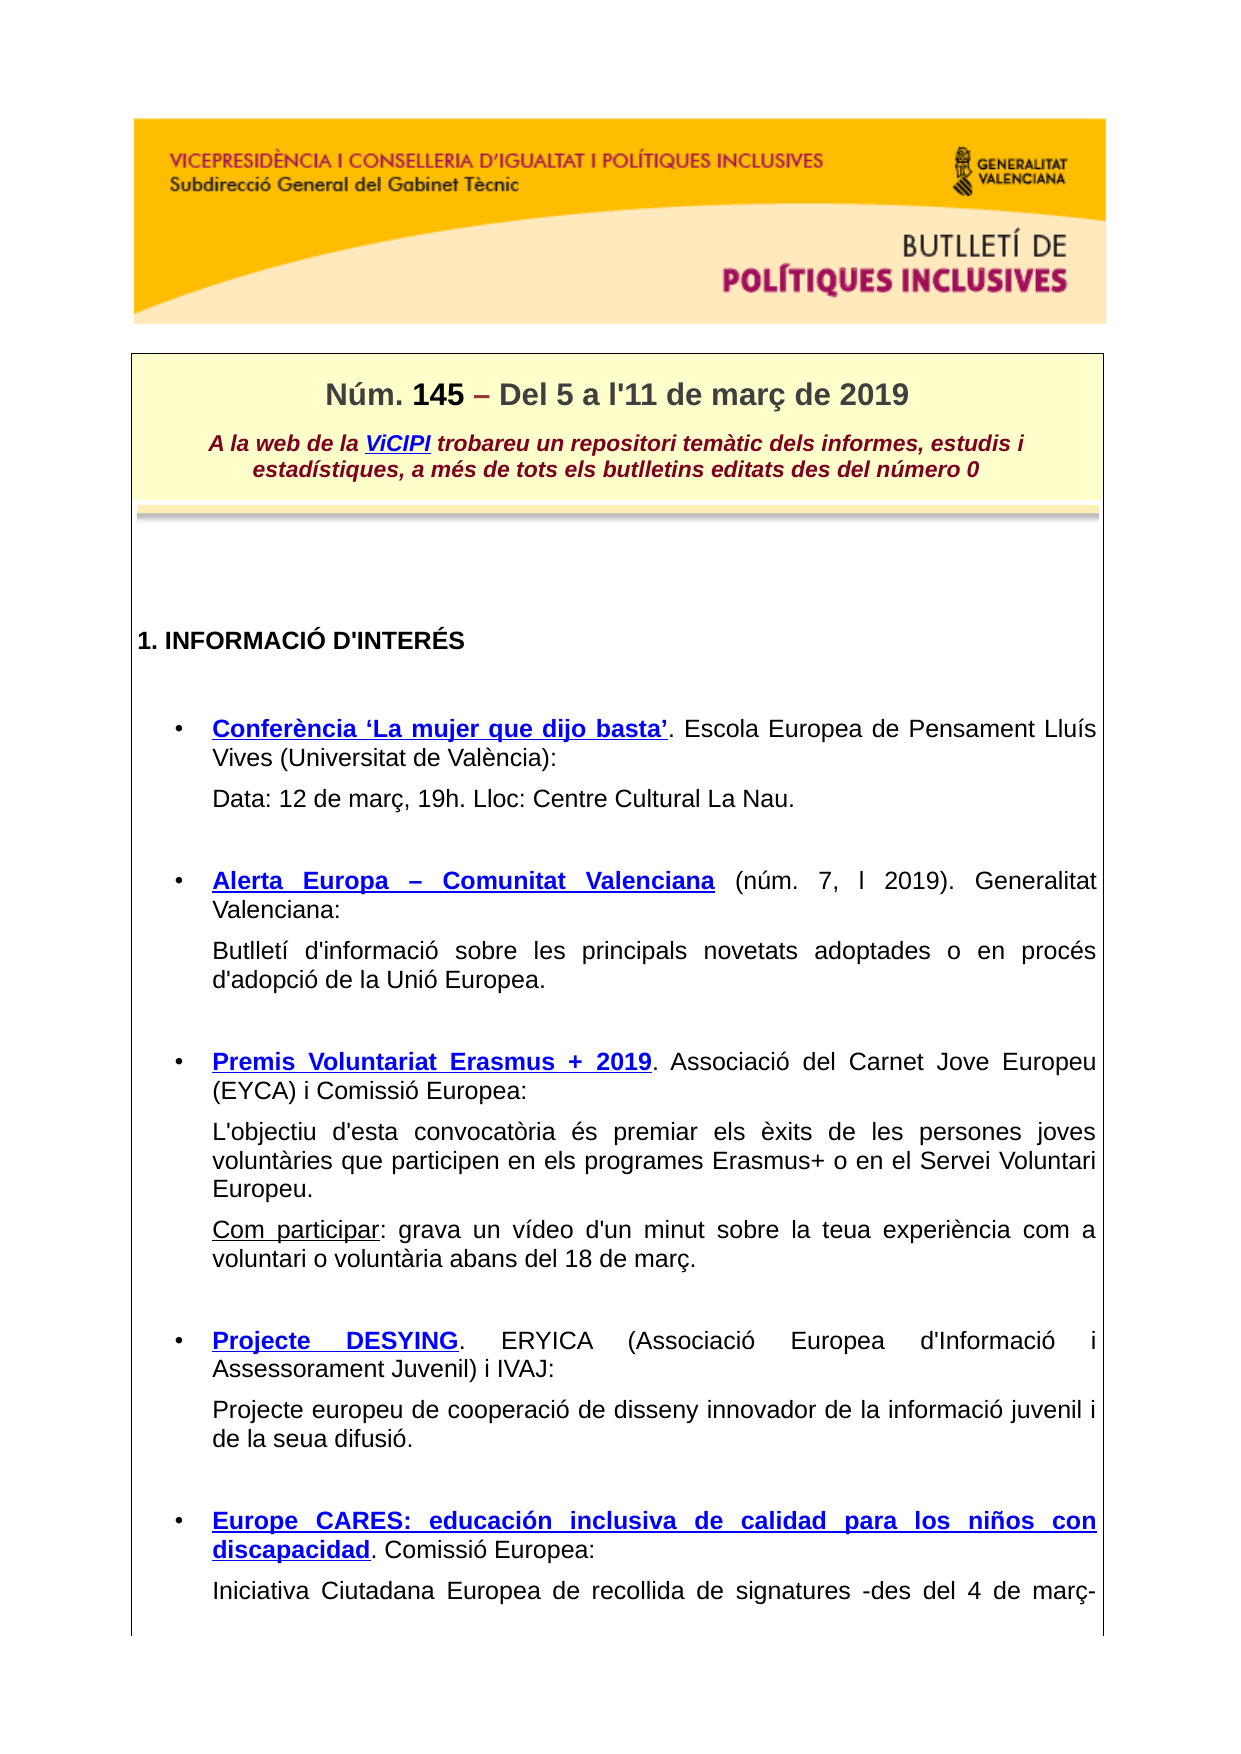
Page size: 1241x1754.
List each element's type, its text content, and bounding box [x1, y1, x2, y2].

table_cell [132, 500, 1103, 532]
picture [133, 118, 1107, 324]
table_cell 1. INFORMACIÓ D'INTERÉS Conferència ‘La mujer que dijo basta’. Escola Europea de Pensament Lluís Vives (Universitat de València): Data: 12 de març, 19h. Lloc: Centre Cultural La Nau. Alerta Europa – Comunitat Valenciana (núm. 7, l 2019). Generalitat Valenciana: Butlletí d'informació sobre les principals novetats adoptades o en procés d'adopció de la Unió Europea. Premis Voluntariat Erasmus + 2019. Associació del Carnet Jove Europeu (EYCA) i Comissió Europea: L'objectiu d'esta convocatòria és premiar els èxits de les persones joves voluntàries que participen en els programes Erasmus+ o en el Servei Voluntari Europeu. Com participar: grava un vídeo d'un minut sobre la teua experiència com a voluntari o voluntària abans del 18 de març. Projecte DESYING. ERYICA (Associació Europea d'Informació i Assessorament Juvenil) i IVAJ: Projecte europeu de cooperació de disseny innovador de la informació juvenil i de la seua difusió. Europe CARES: educación inclusiva de calidad para los niños con discapacidad. Comissió Europea: Iniciativa Ciutadana Europea de recollida de signatures -des del 4 de març- perquè la Comissió Europea elabore una norma que garantisca l'educació inclusiva de xiquets i xiquetes amb diversitat funcional. Convocatòria de Premis a periodistes per publicacions sobre migració. Unió Europea: L'objecte és reconéixer l'excel·lència periodística, rellevància i actualitat d'articles de premsa relacionades amb la migració a la regió euro-mediterrània. Termini de presentació de treballs: fins al 31 de març. Projecte ‘Impresas’. Associacions Adonar i Àmbit: El 8 de març es va presentar el primer número de la revista ‘Expresas’, elaborada per dones del Centre Penitenciari de Picassent. European Network of Innovation for Inclusion. Comissió Europea: Convocatòria per a projectes de bones pràctiques en les àrees d'ocupació inclusiva i iniciativa empresarial inclusiva. Termini de presentació de propostes: fins al 30 d'abril. 2. INFORMES I ESTUDIS Evolución del racismo, la xenofobia y otras formas de intolerancia en España. Fernández, M., et al., Ministerio de Empleo y Seguridad Social. XIX Dictamen del Observatorio de la ley de Dependencia. Asociación Estatal de Directores y Gerentes en Servicios Sociales: Balanç d'implantació del Sistema per a la Promoció de l'Autonomia Personal i Atenció a les persones en situació de Dependència en 2018. Evaluación psicológica forense de los abusos y maltratos a niños, niñas y adolescentes: Guía de Buenas Prácticas. Juárez López, J.R. i Álvarez Ramos, F. Asociación de Psicólogos Forenses de la Administración de Justicia. Acción Humanitaria para la Infancia 2019. UNICEF. Los derechos de los niños y niñas migrantes no acompañados en la frontera sur española. Comité Español de UNICEF. Integración de los inmigrantes en el mercado de trabajo. Organización Internacional del Trabajo. Integrating Asylum Seekers and Refugees in Higher Education: National Policies and Measures. Eurydice Report, European Union. Towards universal social protection for children. UNICEF i Organización Internacional del Trabajo. 3. NORMATIVA EN MATÈRIA SOCIAL Generalitat: Decret 24/2019, de 22 de febrer, del Consell, pel qual es crea i es regula el Consell Autonòmic de Salut Mental de la Comunitat Valenciana. (DOGV núm. 8497, de 01/03/2019) Resolució conjunta de 23 de febrer de 2019, del director general d'Esport i del director de l'Institut Valencià de la Joventut, per la qual es convoca el Programa lliure d'estiu dins de la campanya d'activitats nàutiques de la Generalitat «A la mar 2019». (DOGV núm. 8499, de 05/03/2019) Administración Central del Estado: Real Decreto-ley 6/2019, de 1 de marzo, de medidas urgentes para garantía de la igualdad de trato y de oportunidades entre mujeres y hombres en el empleo y la ocupación. (BOE núm. 57, de 07/03/2019) Real Decreto-ley 7/2019, de 1 de marzo, de medidas urgentes en materia de vivienda y alquiler. (BOE núm. 55, de 03/03/2019) Resolución de 20 de febrero de 2019, de la Dirección General de Servicios para las Familias y la Infancia, por la que se publica la Adenda al Convenio con la Generalitat Valenciana, para la difusión e implantación del Sistema de Información de Usuarios de Servicios Sociales (SIUSS) y su aplicación informática. (BOE núm. 56, de 06/03/2019) Altres Comunitats: Ley Foral 5/2019, de 7 de febrero, para la acreditación de las familias monoparentales en la Comunidad Foral de Navarra. (BOE núm. 58, de 08/03/2019) 4. ESTADÍSTIQUES D'INTERÉS SOCIAL Estadística de pensions contributives del sistema de la Seguretat Social. 2018. Portal Estadístic de la Generalitat Valenciana: Pensions y pensionistes: El nombre total de pensions contributives percebudes per persones residents a la Comunitat Valenciana en 2018 és de 976.078, la qual cosa suposa un increment de l’1,4% respecte de l’any anterior. D’elles, 468.837 corresponen a homes (48%) i 507.241 (52%) a dones. El nombre de pensionistes residents és de 883.536, 11.518 més que l’any anterior: 454.288 són homes (51,4%) i 429.248 (48,6%) dones. Un 89,6% de les persones pensionistes percep una única pensió mentres el 10,3% perceben dos pensions. Esta última dada és significativament diferent en el cas de les dones i dels homes (un 17,9% de les dones percep dos pensions enfront del 3,1% dels homes). Del total de pensions percebudes en 2018, el major percentatge (61,7%) correspon a pensions de jubilació, seguides de les pensions de viudetat (24,5%) i les d’incapacitat permanent (9,8%). Estadística sobre ejecuciones hipotecarias (cuarto trimestre 2018 y año 2018). INE: En el conjunt de 2018 les execucions hipotecàries iniciades sobre habitatge habitual es van reduir un 40,7% en el total d'Espanya. A la Comunitat Valenciana va haver-hi 1.456 certificacions per execucions hipotecàries d'habitatge de persones físiques en 2018, el 16% del total (8.912). Quant al percentatge que representen les certificacions per execucions hipotecàries d'habitatges les hipoteques dels quals es van constituir de 2003 a 2017, aquest va ser del 0,40% en la Comunitat, sent la segona autonomia (0,26% en el total nacional). Evolución de los datos básicos de gestión del Sistema de Atención a la Dependencia por CCAA en 2018. Asociación Estatal de Directores y Gerentes en Servicios Sociales: Les sol·licituds de reconeixement de la dependència a la Comunitat Valenciana a 31 de desembre de 2018 eren 116.879, un 8% més que fa un any. 102.144 persones havien sigut valorades a aqueixa data, un 12% més que fa un any. Les persones ateses eren 74.354, un 21% més que l'any anterior. En aquest últim exercici s'ha aconseguit rebaixar la taxa de persones desateses al 12,6%, inferior a la mitjana nacional (19,2%). Quant a les persones amb dret a prestació eren 85.031, un 16% més que en 2017. El Sistema d'Atenció a la Dependència en la Comunitat genera 12.794 llocs de treball directes, havent-se creat en els últims tres anys més de 4.000 noves ocupacions. Menores migrantes irregulares no acompañados en 2018. Comité Español de UNICEF: Espanya va ser el primer país d'entrada a la UE de migrants arribats per vies irregulars en 2018 (65.300 persones, un 127% més que en 2017), dels quals 6.063 van ser menors no acompanyats (un 160% més que en 2017 i 15 vegades més que en 2015). Quant als xiquets i xiquetes no acompanyats atesos pel sistema de protecció, van ser 13.012 en 2018, el doble que en 2017. Gender employment gap in the EU. Eurostat: La taxa d'ocupació de les dones entre 20 i 64 anys residents en països membres de la UE va ser 11,5 punts inferior a la dels homes (66,5% enfront del 78%). En el cas d'Espanya la bretxa va ser de 11,9 punts. Aquesta diferència s'ha reduït 0,7 punts en els últim 5 anys a la UE. Women in EU parliament and governments. Eurostat: Les dones són el 30% dels representants en els parlaments nacionals dels països de la UE en 2018, 9 punts més que en 2003. Espanya és el tercer país amb major proporció de parlamentàries, amb un 40%. Only 1 manager out of 3 in the EU is a woman. Eurostat: Quasi 9,4 milions de persones exercien treballs executius, de direcció o gerència empresarial a la UE en 2018, de les quals 3,4 milions eren dones (el 36% del total; 35% a Espanya). Al seu torn, només el 17% dels llocs d'alta direcció en grans empreses estaven ocupats per dones (15% a Espanya). Test your knowledge on the life of women and men in Europe. Eurostat: Aquest test és una introducció a la publicació digital "La vida de dones i homes a Europa: un retrat estadístic". Es tracta de comprovar el teu coneixement sobre les similituds i diferències en la manera en la qual dones i homes viuen, treballen i empren el seu oci. [132, 532, 1103, 1636]
table_header Núm. 145 – Del 5 a l'11 de març de 2019 A la web de la ViCIPI trobareu un repositori temàtic dels informes, estudis i estadístiques, a més de tots els butlletins editats des del número 0 [132, 354, 1103, 500]
